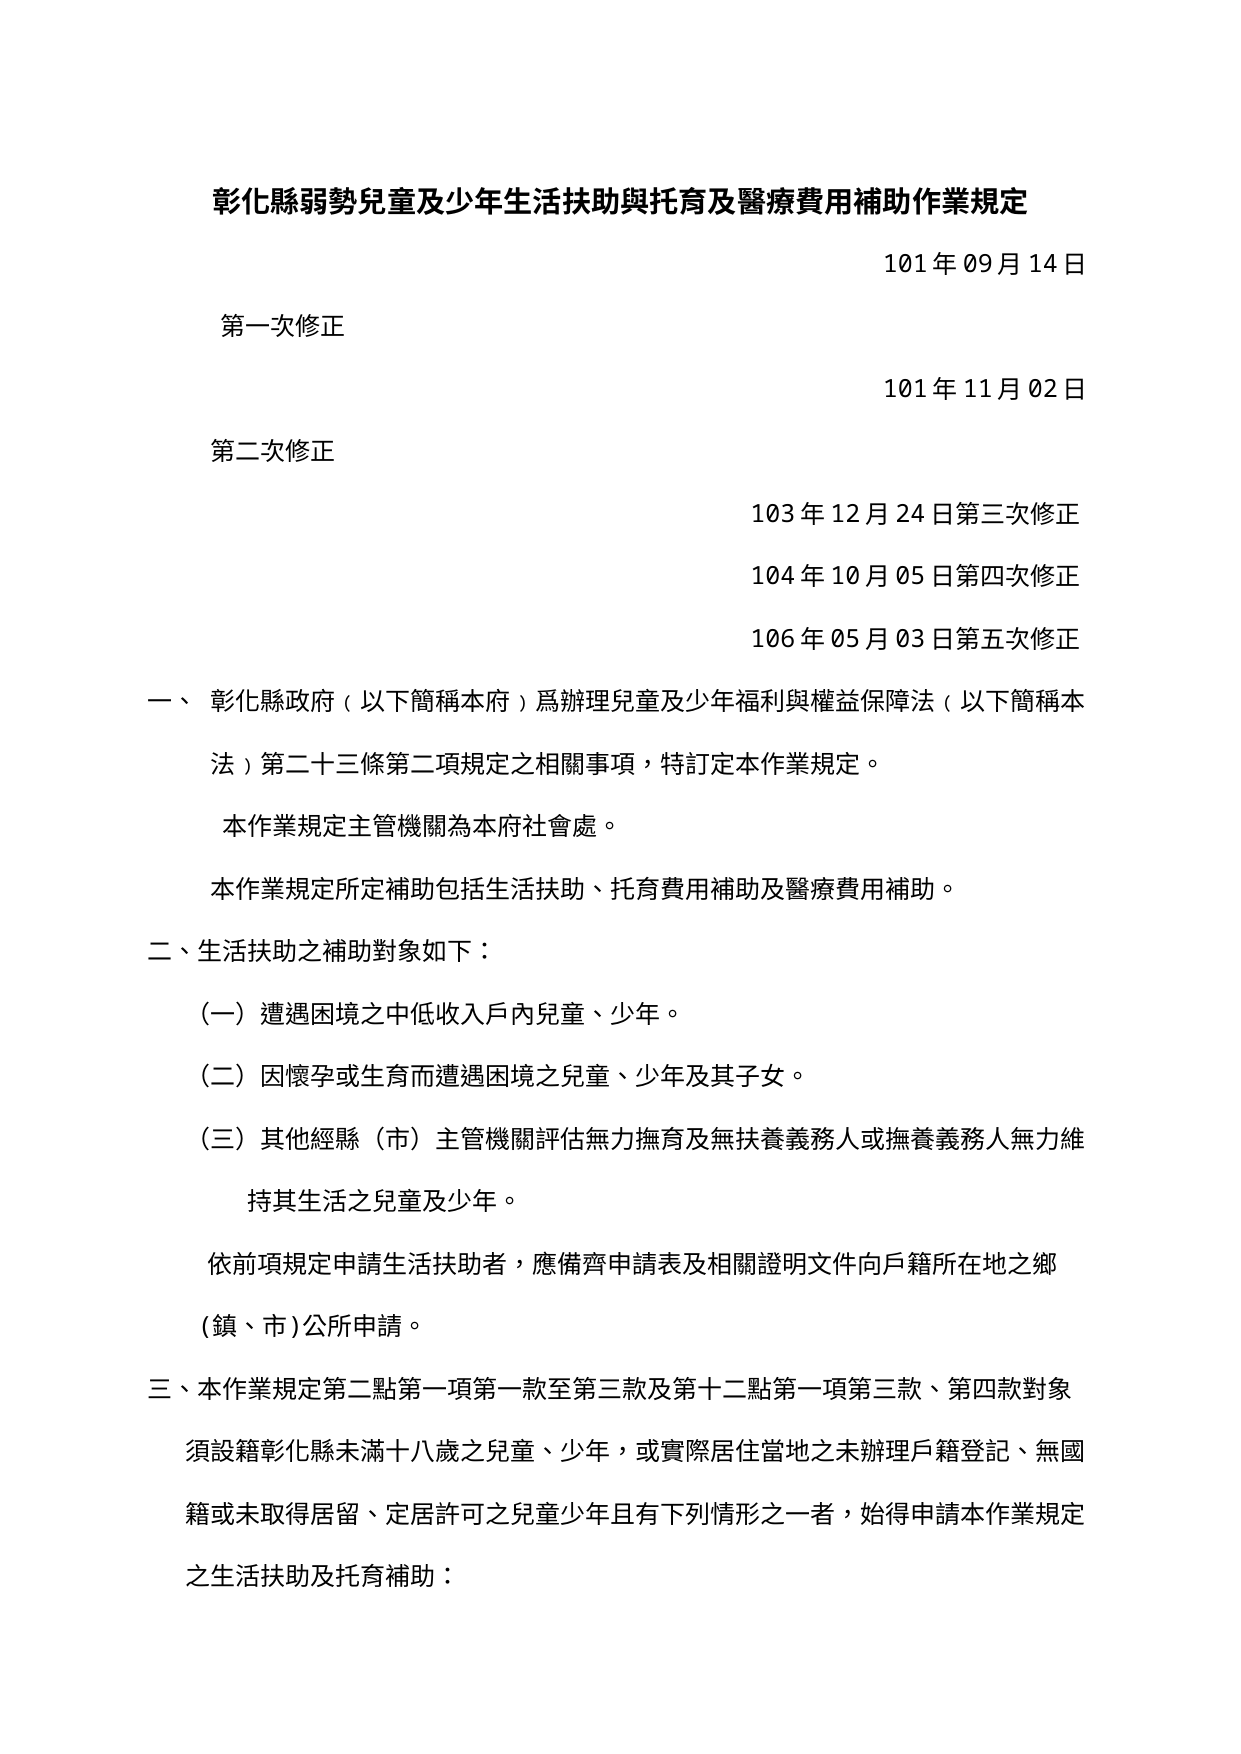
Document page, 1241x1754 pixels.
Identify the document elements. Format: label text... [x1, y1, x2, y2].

text 本作業規定所定補助包括生活扶助、托育費用補助及醫療費用補助。 [148, 846, 1092, 908]
text 104年10月05日第四次修正 [148, 533, 1080, 596]
text （二）因懷孕或生育而遭遇困境之兒童、少年及其子女。 [148, 1033, 1092, 1096]
text 一、 彰化縣政府﹙以下簡稱本府﹚爲辦理兒童及少年福利與權益保障法﹙以下簡稱本法﹚第二十三條第二項規定之相關事項，特訂定本作業規定。 [148, 658, 1092, 783]
text 101年11月02日第二次修正 [148, 346, 1092, 471]
text 103年12月24日第三次修正 [148, 471, 1080, 533]
text 二、生活扶助之補助對象如下： [148, 908, 1092, 971]
text 彰化縣弱勢兒童及少年生活扶助與托育及醫療費用補助作業規定 [148, 158, 1092, 221]
text （一）遭遇困境之中低收入戶內兒童、少年。 [148, 971, 1092, 1033]
text 三、本作業規定第二點第一項第一款至第三款及第十二點第一項第三款、第四款對象須設籍彰化縣未滿十八歲之兒童、少年，或實際居住當地之未辦理戶籍登記、無國籍或未取得居留、定居許可之兒童少年且有下列情形之一者，始得申請本作業規定之生活扶助及托育補助： [148, 1346, 1092, 1596]
text 依前項規定申請生活扶助者，應備齊申請表及相關證明文件向戶籍所在地之鄉(鎮、市)公所申請。 [148, 1221, 1092, 1346]
text 101年09月14日第一次修正 [148, 221, 1092, 346]
text 本作業規定主管機關為本府社會處。 [148, 783, 1092, 846]
text 106年05月03日第五次修正 [148, 596, 1080, 658]
text （三）其他經縣（市）主管機關評估無力撫育及無扶養義務人或撫養義務人無力維持其生活之兒童及少年。 [185, 1096, 1092, 1221]
